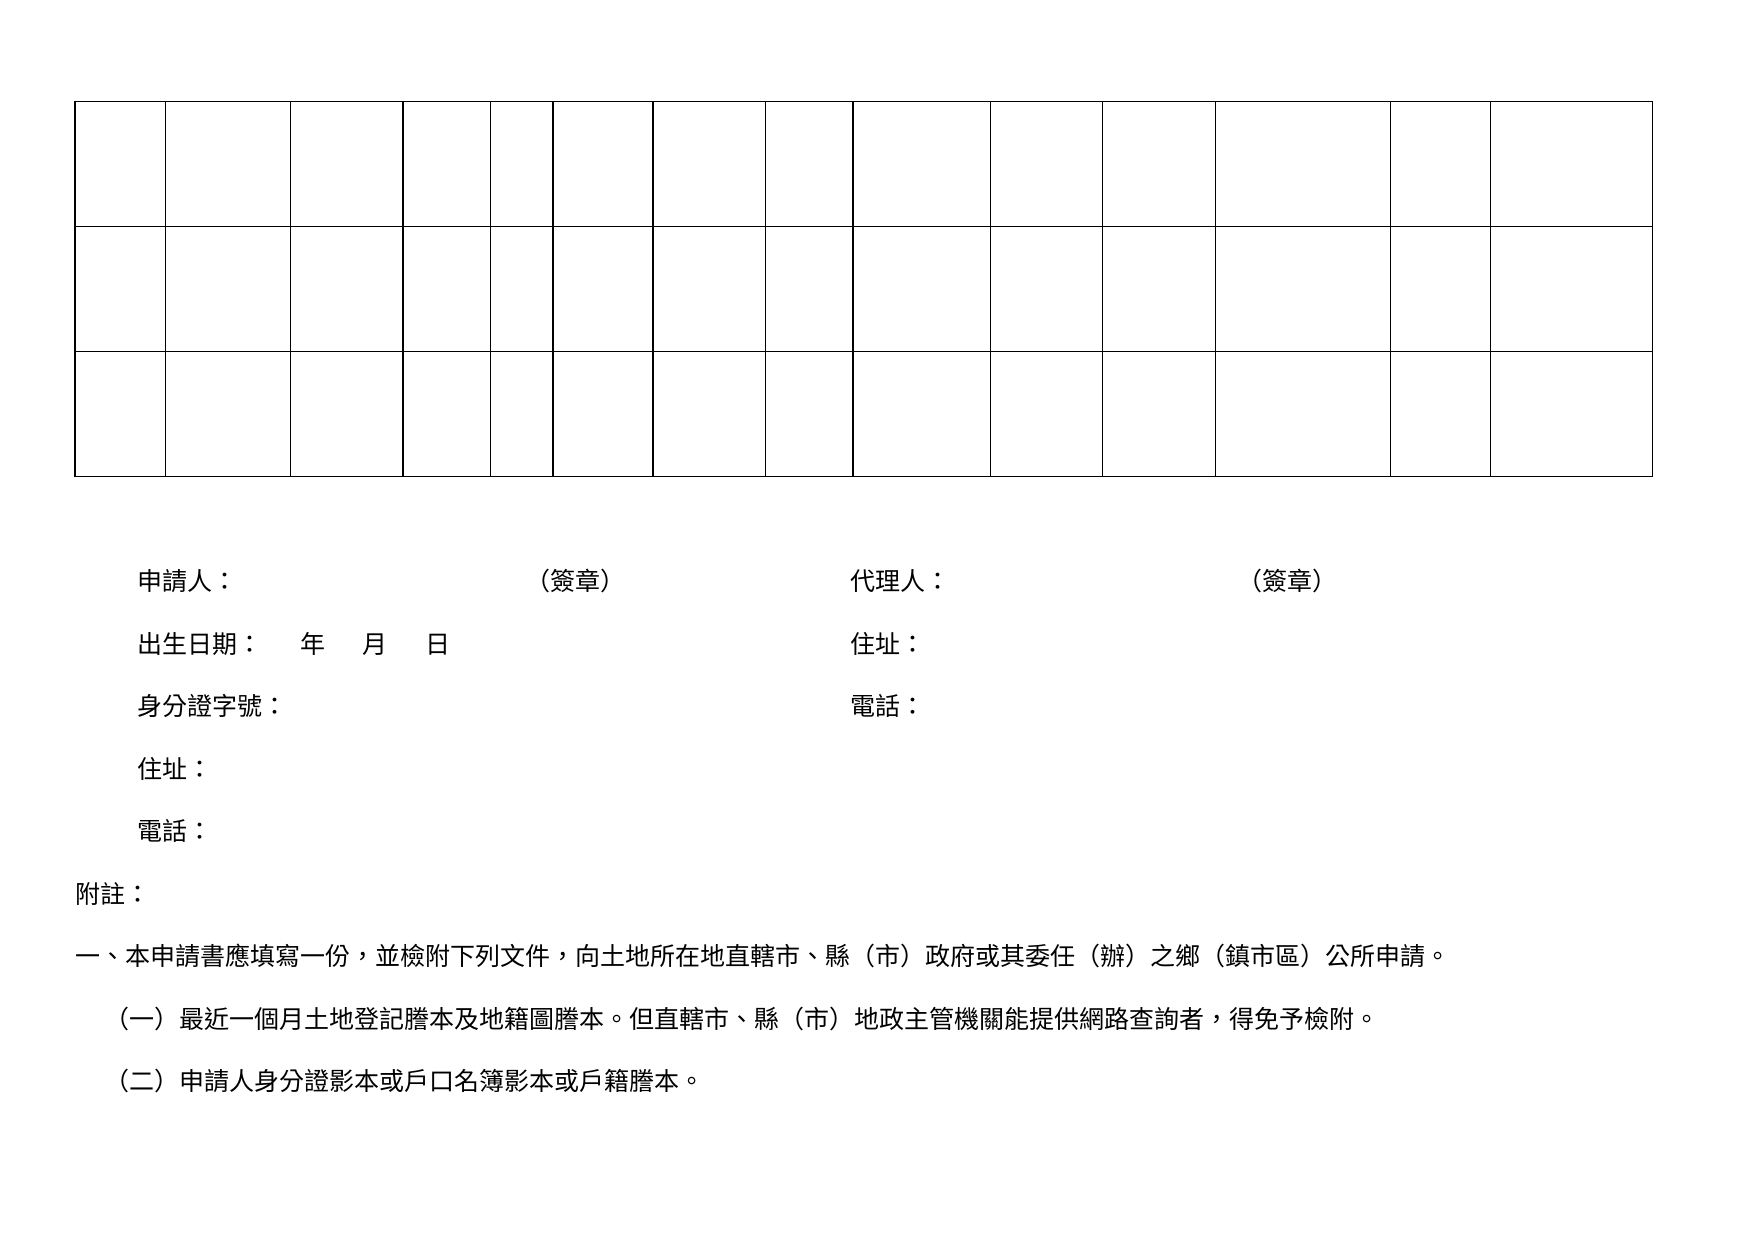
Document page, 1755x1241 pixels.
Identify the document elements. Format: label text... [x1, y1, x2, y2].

table_cell [1103, 227, 1215, 351]
table_cell [1391, 352, 1490, 476]
table_cell [1391, 102, 1490, 226]
table_cell [1216, 102, 1390, 226]
table_cell [1391, 227, 1490, 351]
table_cell [1491, 102, 1652, 226]
table_cell [766, 352, 852, 476]
table_cell [166, 102, 290, 226]
table_cell [291, 227, 402, 351]
table_cell [654, 102, 765, 226]
table_cell [854, 102, 990, 226]
table_cell [554, 102, 652, 226]
text （一）最近一個月土地登記謄本及地籍圖謄本。但直轄市、縣（市）地政主管機關能提供網路查詢者，得免予檢附。 [104, 976, 1604, 1038]
table_cell [491, 352, 552, 476]
text 一、本申請書應填寫一份，並檢附下列文件，向土地所在地直轄市、縣（市）政府或其委任（辦）之鄉（鎮市區）公所申請。 [75, 913, 1604, 976]
text 電話： [138, 788, 1604, 851]
text 住址： [138, 726, 1604, 788]
table_cell [166, 352, 290, 476]
table_cell [854, 352, 990, 476]
table_cell [654, 227, 765, 351]
text 身分證字號： 電話： [138, 663, 1604, 726]
table_cell [166, 227, 290, 351]
table_cell [291, 352, 402, 476]
table_cell [404, 352, 490, 476]
table_cell [1103, 102, 1215, 226]
table_cell [854, 227, 990, 351]
text （二）申請人身分證影本或戶口名簿影本或戶籍謄本。 [104, 1038, 1604, 1101]
table_cell [76, 227, 165, 351]
table_cell [291, 102, 402, 226]
text 出生日期： 年 月 日 住址： [138, 601, 1604, 663]
table_cell [1103, 352, 1215, 476]
table_cell [554, 352, 652, 476]
text 申請人： （簽章） 代理人： （簽章） [138, 538, 1604, 601]
table_cell [1491, 227, 1652, 351]
table_cell [404, 227, 490, 351]
table_cell [1216, 227, 1390, 351]
table_cell [554, 227, 652, 351]
table_cell [654, 352, 765, 476]
text 附註： [75, 851, 1604, 913]
table_cell [766, 102, 852, 226]
table_cell [991, 352, 1102, 476]
table_cell [991, 102, 1102, 226]
table_cell [491, 102, 552, 226]
table_cell [76, 352, 165, 476]
table_cell [766, 227, 852, 351]
table_cell [1216, 352, 1390, 476]
table_cell [1491, 352, 1652, 476]
table_cell [491, 227, 552, 351]
table_cell [404, 102, 490, 226]
table_cell [76, 102, 165, 226]
table_cell [991, 227, 1102, 351]
